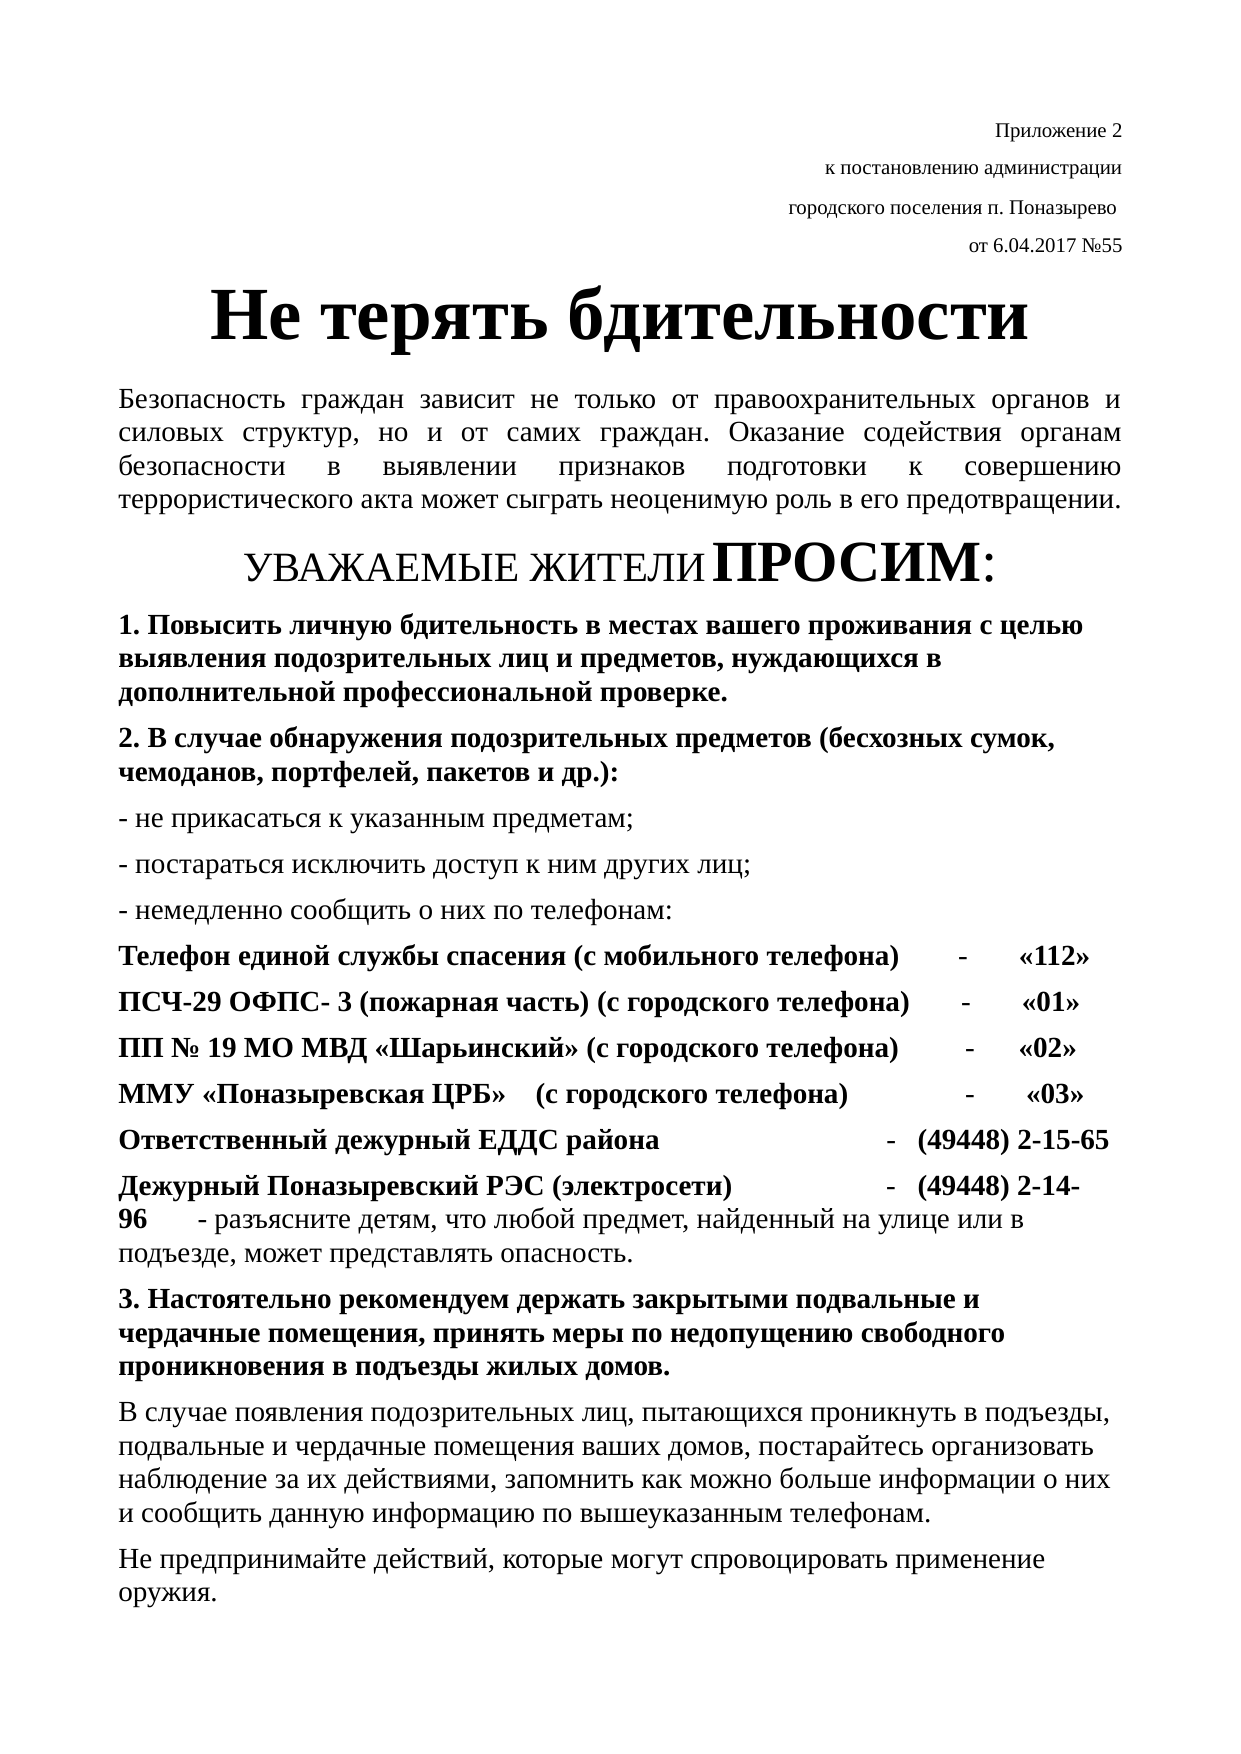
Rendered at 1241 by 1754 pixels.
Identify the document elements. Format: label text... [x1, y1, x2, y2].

text Приложение 2 [118, 118, 1122, 142]
text Ответственный дежурный ЕДДС района - (49448) 2-15-65 [118, 1122, 1122, 1156]
text от 6.04.2017 №55 [118, 232, 1122, 257]
text ММУ «Поназыревская ЦРБ» (с городского телефона) - «03» [118, 1076, 1122, 1109]
subtitle Не терять бдительности [118, 269, 1122, 355]
text - немедленно сообщить о них по телефонам: [118, 892, 1122, 925]
text УВАЖАЕМЫЕ ЖИТЕЛИ ПРОСИМ: [118, 527, 1122, 594]
text 3. Настоятельно рекомендуем держать закрытыми подвальные и чердачные помещения, принять меры по недопущению свободного проникновения в подъезды жилых домов. [118, 1281, 1122, 1382]
text городского поселения п. Поназырево [118, 191, 1122, 220]
text В случае появления подозрительных лиц, пытающихся проникнуть в подъезды, подвальные и чердачные помещения ваших домов, постарайтесь организовать наблюдение за их действиями, запомнить как можно больше информации о них и сообщить данную информацию по вышеуказанным телефонам. [118, 1394, 1122, 1528]
text ПСЧ-29 ОФПС- 3 (пожарная часть) (с городского телефона) - «01» [118, 984, 1122, 1017]
text Безопасность граждан зависит не только от правоохранительных органов и силовых структур, но и от самих граждан. Оказание содействия органам безопасности в выявлении признаков подготовки к совершению террористического акта может сыграть неоценимую роль в его предотвращении. [118, 381, 1122, 515]
text 1. Повысить личную бдительность в местах вашего проживания с целью выявления подозрительных лиц и предметов, нуждающихся в дополнительной профессиональной проверке. [118, 607, 1122, 708]
text 2. В случае обнаружения подозрительных предметов (бесхозных сумок, чемоданов, портфелей, пакетов и др.): [118, 720, 1122, 787]
text - постараться исключить доступ к ним других лиц; [118, 846, 1122, 879]
text к постановлению администрации [118, 155, 1122, 179]
text Телефон единой службы спасения (с мобильного телефона) - «112» [118, 938, 1122, 971]
text ПП № 19 МО МВД «Шарьинский» (с городского телефона) - «02» [118, 1030, 1122, 1063]
text Дежурный Поназыревский РЭС (электросети) - (49448) 2-14-96 - разъясните детям, что любой предмет, найденный на улице или в подъезде, может представлять опасность. [118, 1168, 1122, 1269]
text Не предпринимайте действий, которые могут спровоцировать применение оружия. [118, 1541, 1122, 1608]
text - не прикасаться к указанным предметам; [118, 800, 1122, 833]
